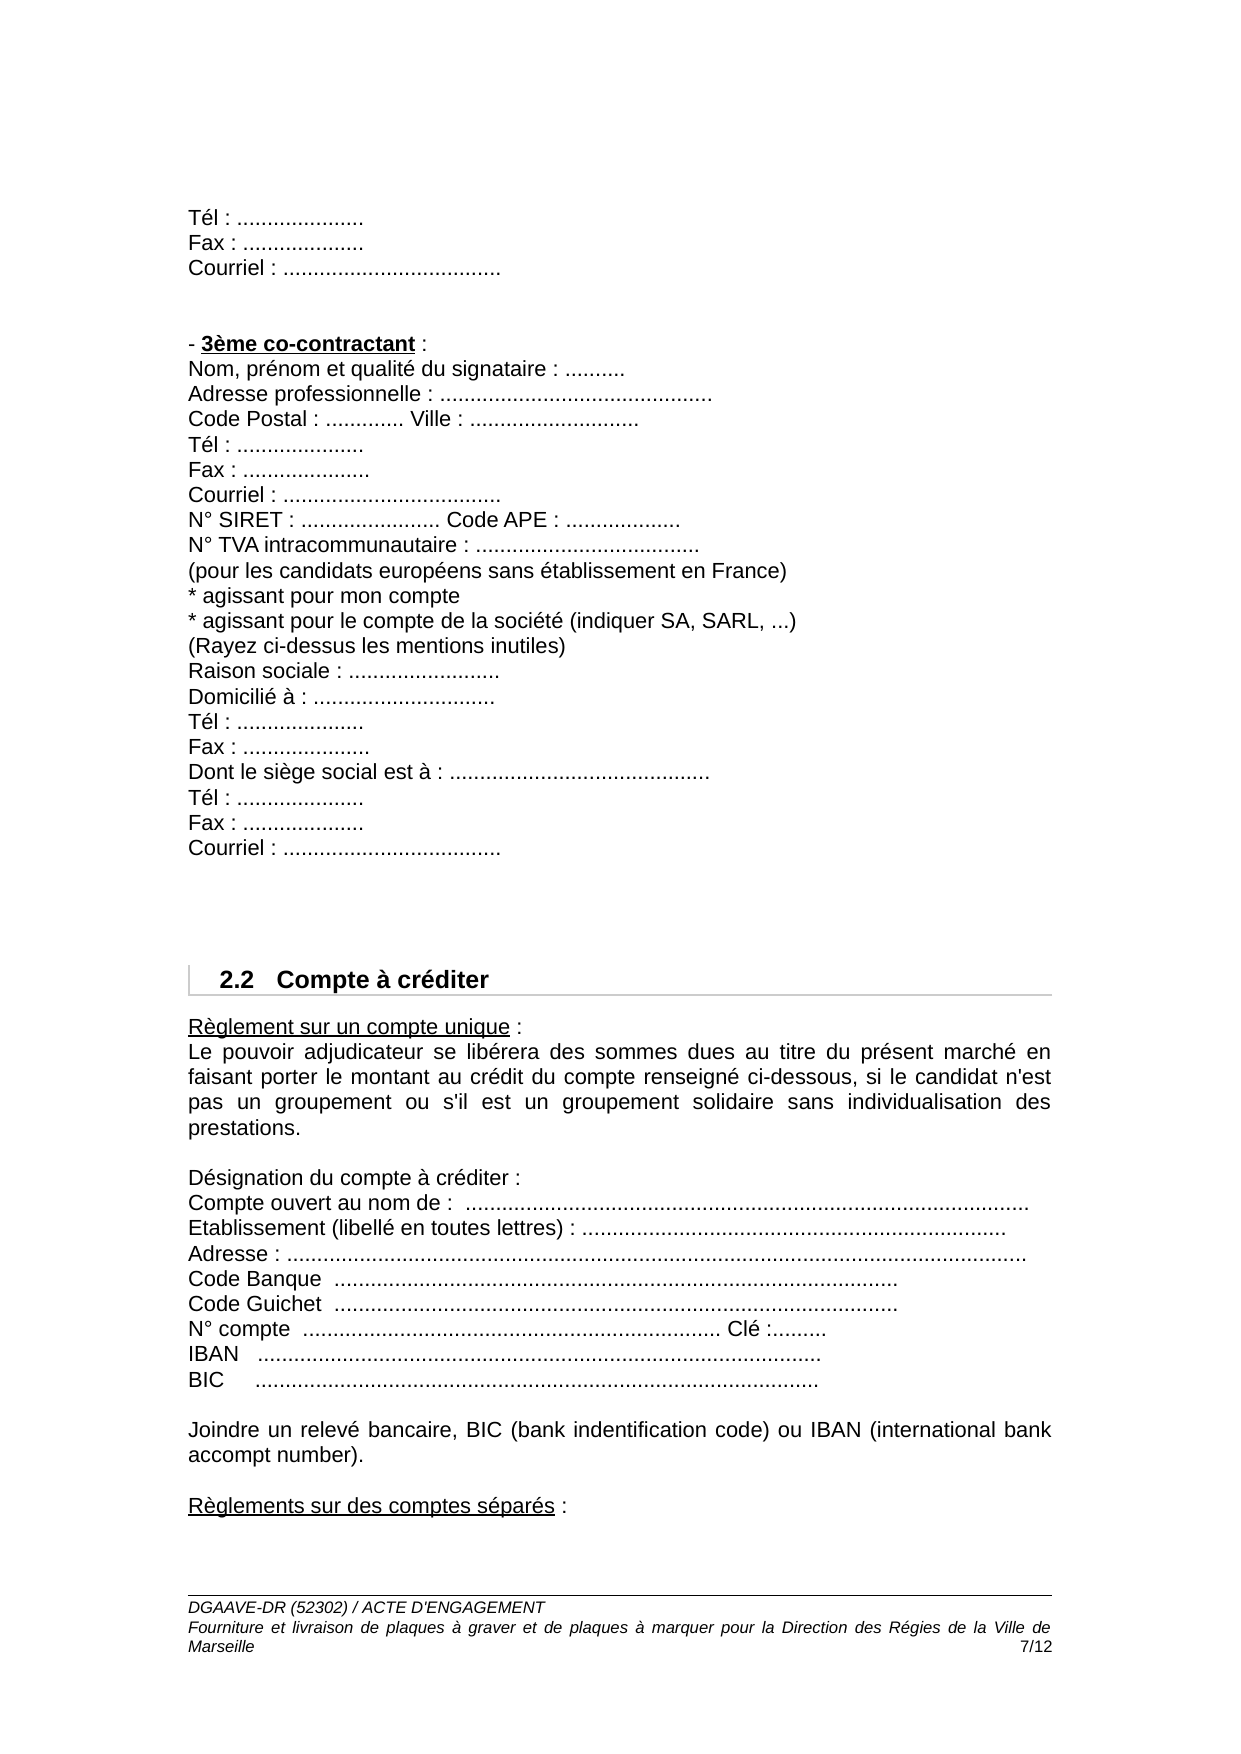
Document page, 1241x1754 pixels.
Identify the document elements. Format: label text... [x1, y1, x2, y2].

text Raison sociale : ......................... [188, 658, 1052, 683]
text N° compte ..................................................................... Clé :......... [188, 1316, 1052, 1341]
text Règlement sur un compte unique : [188, 1014, 1052, 1039]
text Règlements sur des comptes séparés : [188, 1493, 1052, 1518]
text Courriel : .................................... [188, 835, 1052, 860]
text (Rayez ci-dessus les mentions inutiles) [188, 633, 1052, 658]
text Code Banque ............................................................................................. [188, 1266, 1052, 1291]
text BIC ............................................................................................. [188, 1367, 1052, 1392]
text - 3ème co-contractant : [188, 331, 1052, 356]
text Dont le siège social est à : ........................................... [188, 759, 1052, 784]
text Joindre un relevé bancaire, BIC (bank indentification code) ou IBAN (international bank accompt number). [188, 1417, 1052, 1467]
text Tél : ..................... [188, 784, 1052, 809]
text Code Guichet ............................................................................................. [188, 1291, 1052, 1316]
text * agissant pour mon compte [188, 583, 1052, 608]
text Nom, prénom et qualité du signataire : .......... [188, 356, 1052, 381]
text Désignation du compte à créditer : [188, 1165, 1052, 1190]
text Tél : ..................... [188, 709, 1052, 734]
text Adresse professionnelle : ............................................. [188, 381, 1052, 406]
text Compte ouvert au nom de : ............................................................................................. [188, 1190, 1052, 1215]
text Fax : .................... [188, 809, 1052, 835]
text Courriel : .................................... [188, 255, 1052, 280]
text Courriel : .................................... [188, 482, 1052, 507]
text Fax : ..................... [188, 457, 1052, 482]
subtitle Compte à créditer [190, 965, 1052, 994]
text Fax : ..................... [188, 734, 1052, 759]
text Etablissement (libellé en toutes lettres) : ...................................................................... [188, 1215, 1052, 1241]
text Le pouvoir adjudicateur se libérera des sommes dues au titre du présent marché en faisant porter le montant au crédit du compte renseigné ci-dessous, si le candidat n'est pas un groupement ou s'il est un groupement solidaire sans individualisation des prestations. [188, 1039, 1052, 1140]
text IBAN ............................................................................................. [188, 1341, 1052, 1367]
text Tél : ..................... [188, 204, 1052, 230]
text Fax : .................... [188, 230, 1052, 255]
text Code Postal : ............. Ville : ............................ [188, 406, 1052, 431]
text N° SIRET : ....................... Code APE : ................... [188, 507, 1052, 532]
text N° TVA intracommunautaire : ..................................... [188, 532, 1052, 557]
text Adresse : .......................................................................................................................... [188, 1241, 1052, 1266]
text Domicilié à : .............................. [188, 683, 1052, 709]
text Tél : ..................... [188, 431, 1052, 457]
text (pour les candidats européens sans établissement en France) [188, 557, 1052, 583]
text * agissant pour le compte de la société (indiquer SA, SARL, ...) [188, 608, 1052, 633]
